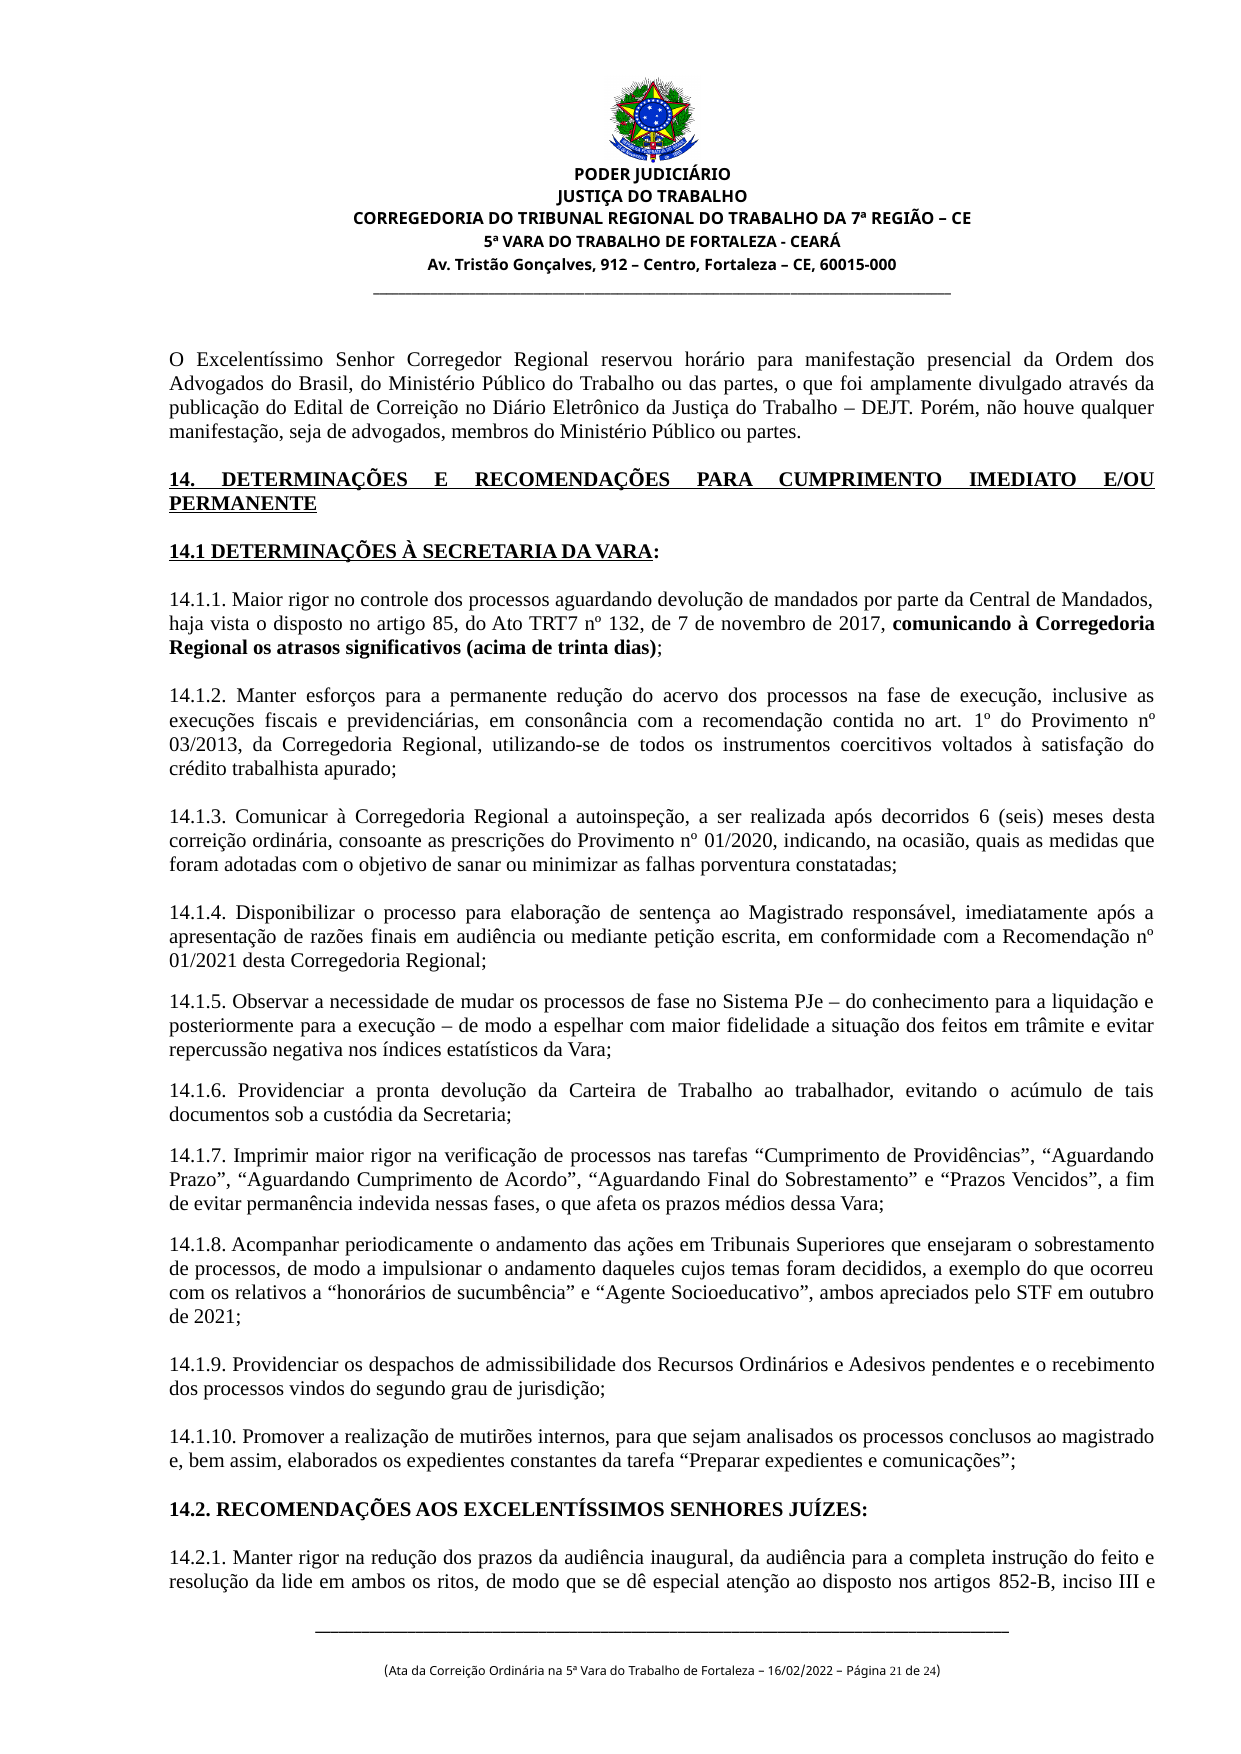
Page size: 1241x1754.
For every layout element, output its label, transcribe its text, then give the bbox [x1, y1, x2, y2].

text 14.1.6. Providenciar a pronta devolução da Carteira de Trabalho ao trabalhador, evitando o acúmulo de tais documentos sob a custódia da Secretaria; [169, 1078, 1155, 1126]
text 14.1.5. Observar a necessidade de mudar os processos de fase no Sistema PJe – do conhecimento para a liquidação e posteriormente para a execução – de modo a espelhar com maior fidelidade a situação dos feitos em trâmite e evitar repercussão negativa nos índices estatísticos da Vara; [169, 989, 1155, 1061]
text 14.1.8. Acompanhar periodicamente o andamento das ações em Tribunais Superiores que ensejaram o sobrestamento de processos, de modo a impulsionar o andamento daqueles cujos temas foram decididos, a exemplo do que ocorreu com os relativos a “honorários de sucumbência” e “Agente Socioeducativo”, ambos apreciados pelo STF em outubro de 2021; [169, 1232, 1155, 1328]
picture [604, 75, 700, 164]
text 14.2.1. Manter rigor na redução dos prazos da audiência inaugural, da audiência para a completa instrução do feito e resolução da lide em ambos os ritos, de modo que se dê especial atenção ao disposto nos artigos 852-B, inciso III e [169, 1544, 1155, 1593]
text PERMANENTE [169, 489, 1155, 515]
text 14.1 DETERMINAÇÕES À SECRETARIA DA VARA: [169, 539, 1155, 563]
text 14.1.3. Comunicar à Corregedoria Regional a autoinspeção, a ser realizada após decorridos 6 (seis) meses desta correição ordinária, consoante as prescrições do Provimento nº 01/2020, indicando, na ocasião, quais as medidas que foram adotadas com o objetivo de sanar ou minimizar as falhas porventura constatadas; [169, 804, 1155, 876]
text 14.2. RECOMENDAÇÕES AOS EXCELENTÍSSIMOS SENHORES JUÍZES: [169, 1496, 1155, 1521]
text 14.1.9. Providenciar os despachos de admissibilidade dos Recursos Ordinários e Adesivos pendentes e o recebimento dos processos vindos do segundo grau de jurisdição; [169, 1352, 1155, 1400]
text O Excelentíssimo Senhor Corregedor Regional reservou horário para manifestação presencial da Ordem dos Advogados do Brasil, do Ministério Público do Trabalho ou das partes, o que foi amplamente divulgado através da publicação do Edital de Correição no Diário Eletrônico da Justiça do Trabalho – DEJT. Porém, não houve qualquer manifestação, seja de advogados, membros do Ministério Público ou partes. [169, 347, 1155, 443]
text 14.1.10. Promover a realização de mutirões internos, para que sejam analisados os processos conclusos ao magistrado e, bem assim, elaborados os expedientes constantes da tarefa “Preparar expedientes e comunicações”; [169, 1424, 1155, 1472]
text 14.1.2. Manter esforços para a permanente redução do acervo dos processos na fase de execução, inclusive as execuções fiscais e previdenciárias, em consonância com a recomendação contida no art. 1º do Provimento nº 03/2013, da Corregedoria Regional, utilizando-se de todos os instrumentos coercitivos voltados à satisfação do crédito trabalhista apurado; [169, 683, 1155, 780]
text 14.1.1. Maior rigor no controle dos processos aguardando devolução de mandados por parte da Central de Mandados, haja vista o disposto no artigo 85, do Ato TRT7 nº 132, de 7 de novembro de 2017, comunicando à Corregedoria Regional os atrasos significativos (acima de trinta dias); [169, 587, 1155, 659]
text 14.1.7. Imprimir maior rigor na verificação de processos nas tarefas “Cumprimento de Providências”, “Aguardando Prazo”, “Aguardando Cumprimento de Acordo”, “Aguardando Final do Sobrestamento” e “Prazos Vencidos”, a fim de evitar permanência indevida nessas fases, o que afeta os prazos médios dessa Vara; [169, 1143, 1155, 1215]
text 14.1.4. Disponibilizar o processo para elaboração de sentença ao Magistrado responsável, imediatamente após a apresentação de razões finais em audiência ou mediante petição escrita, em conformidade com a Recomendação nº 01/2021 desta Corregedoria Regional; [169, 900, 1155, 972]
text 14. DETERMINAÇÕES E RECOMENDAÇÕES PARA CUMPRIMENTO IMEDIATO E/OU [169, 467, 1155, 488]
